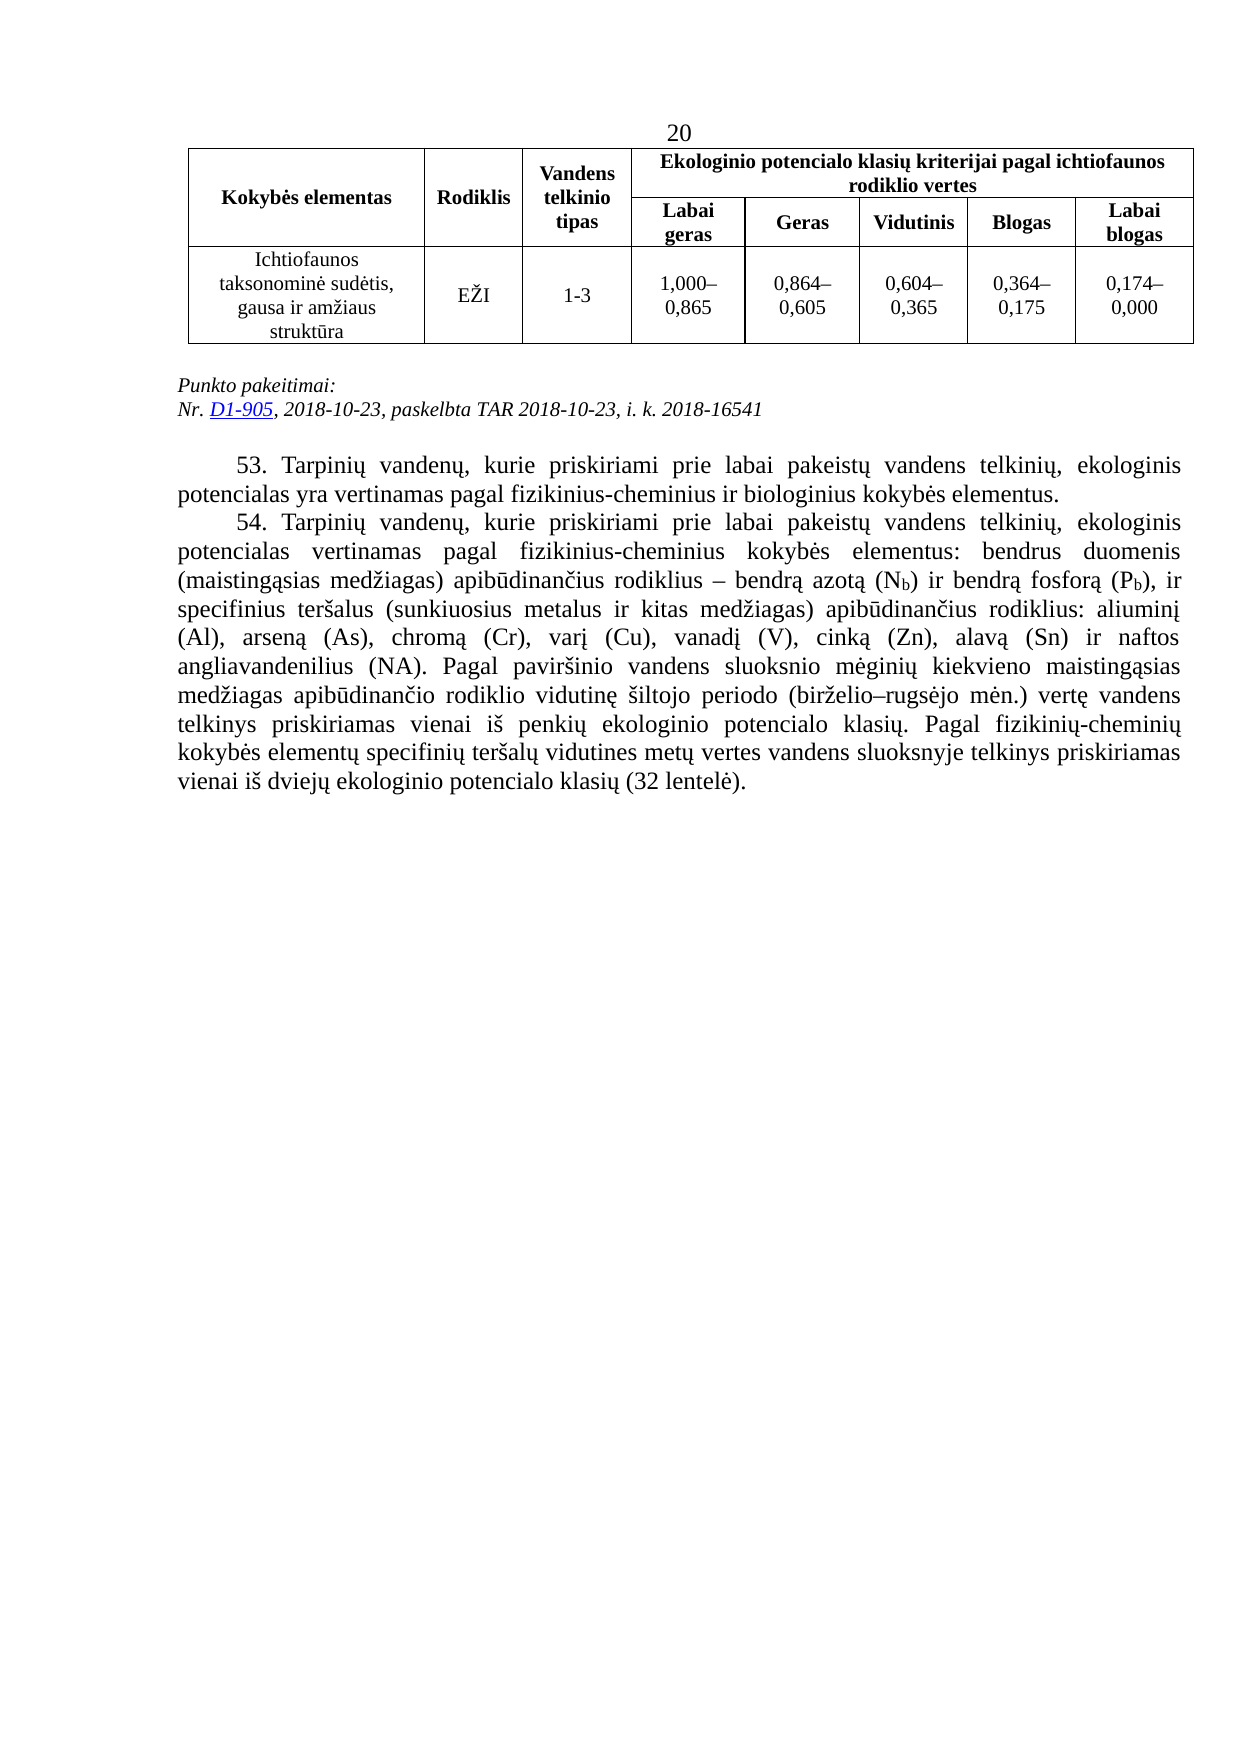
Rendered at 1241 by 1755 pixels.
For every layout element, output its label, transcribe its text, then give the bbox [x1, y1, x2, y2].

text 53. Tarpinių vandenų, kurie priskiriami prie labai pakeistų vandens telkinių, ekologinis potencialas yra vertinamas pagal fizikinius-cheminius ir biologinius kokybės elementus. [177, 450, 1181, 507]
table_header Vandens telkinio tipas [523, 149, 631, 246]
table_cell 0,174–0,000 [1076, 247, 1193, 343]
table_cell Ichtiofaunos taksonominė sudėtis, gausa ir amžiaus struktūra [189, 247, 424, 343]
table_cell 1,000–0,865 [632, 247, 744, 343]
table_cell 0,604–0,365 [860, 247, 967, 343]
table_header Rodiklis [425, 149, 522, 246]
text 54. Tarpinių vandenų, kurie priskiriami prie labai pakeistų vandens telkinių, ekologinis potencialas vertinamas pagal fizikinius-cheminius kokybės elementus: bendrus duomenis (maistingąsias medžiagas) apibūdinančius rodiklius – bendrą azotą (Nb) ir bendrą fosforą (Pb), ir specifinius teršalus (sunkiuosius metalus ir kitas medžiagas) apibūdinančius rodiklius: aliuminį (Al), arseną (As), chromą (Cr), varį (Cu), vanadį (V), cinką (Zn), alavą (Sn) ir naftos angliavandenilius (NA). Pagal paviršinio vandens sluoksnio mėginių kiekvieno maistingąsias medžiagas apibūdinančio rodiklio vidutinę šiltojo periodo (birželio–rugsėjo mėn.) vertę vandens telkinys priskiriamas vienai iš penkių ekologinio potencialo klasių. Pagal fizikinių-cheminių kokybės elementų specifinių teršalų vidutines metų vertes vandens sluoksnyje telkinys priskiriamas vienai iš dviejų ekologinio potencialo klasių (32 lentelė). [177, 507, 1181, 795]
table_header Ekologinio potencialo klasių kriterijai pagal ichtiofaunos rodiklio vertes [632, 149, 1193, 197]
table_cell 1-3 [523, 247, 631, 343]
text Nr. D1-905, 2018-10-23, paskelbta TAR 2018-10-23, i. k. 2018-16541 [177, 397, 1181, 421]
table_cell EŽI [425, 247, 522, 343]
table_header Kokybės elementas [189, 149, 424, 246]
table_cell Labai geras [632, 198, 744, 246]
table_cell Vidutinis [860, 198, 967, 246]
table_cell Blogas [968, 198, 1075, 246]
table_cell 0,864–0,605 [746, 247, 859, 343]
table_cell Geras [746, 198, 859, 246]
text Punkto pakeitimai: [177, 373, 1181, 397]
table_cell Labai blogas [1076, 198, 1193, 246]
table_cell 0,364–0,175 [968, 247, 1075, 343]
